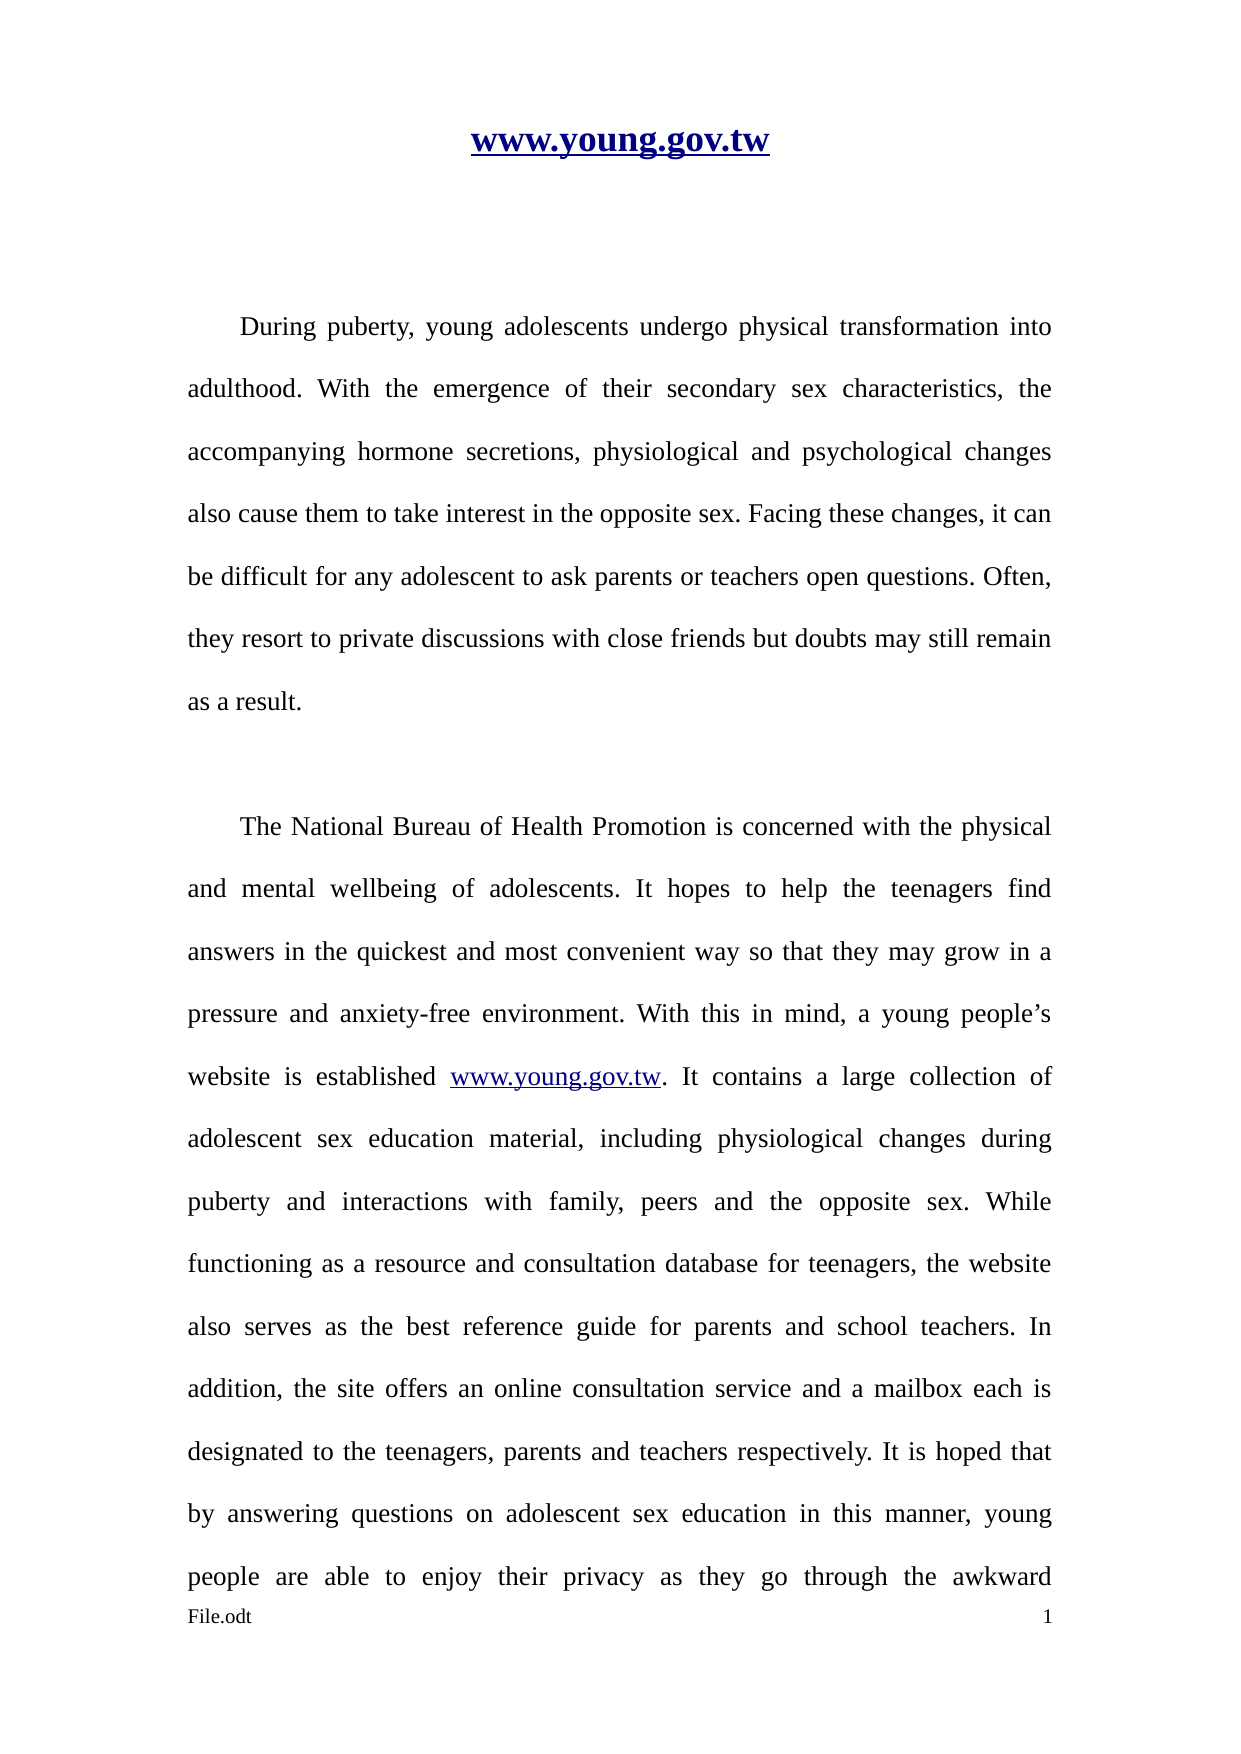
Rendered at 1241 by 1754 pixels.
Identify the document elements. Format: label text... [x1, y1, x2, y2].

text The National Bureau of Health Promotion is concerned with the physical and mental wellbeing of adolescents. It hopes to help the teenagers find answers in the quickest and most convenient way so that they may grow in a pressure and anxiety-free environment. With this in mind, a young people’s website is established www.young.gov.tw. It contains a large collection of adolescent sex education material, including physiological changes during puberty and interactions with family, peers and the opposite sex. While functioning as a resource and consultation database for teenagers, the website also serves as the best reference guide for parents and school teachers. In addition, the site offers an online consultation service and a mailbox each is designated to the teenagers, parents and teachers respectively. It is hoped that by answering questions on adolescent sex education in this manner, young people are able to enjoy their privacy as they go through the awkward [187, 784, 1053, 1596]
text www.young.gov.tw [187, 96, 1053, 159]
text During puberty, young adolescents undergo physical transformation into adulthood. With the emergence of their secondary sex characteristics, the accompanying hormone secretions, physiological and psychological changes also cause them to take interest in the opposite sex. Facing these changes, it can be difficult for any adolescent to ask parents or teachers open questions. Often, they resort to private discussions with close friends but doubts may still remain as a result. [187, 284, 1053, 721]
